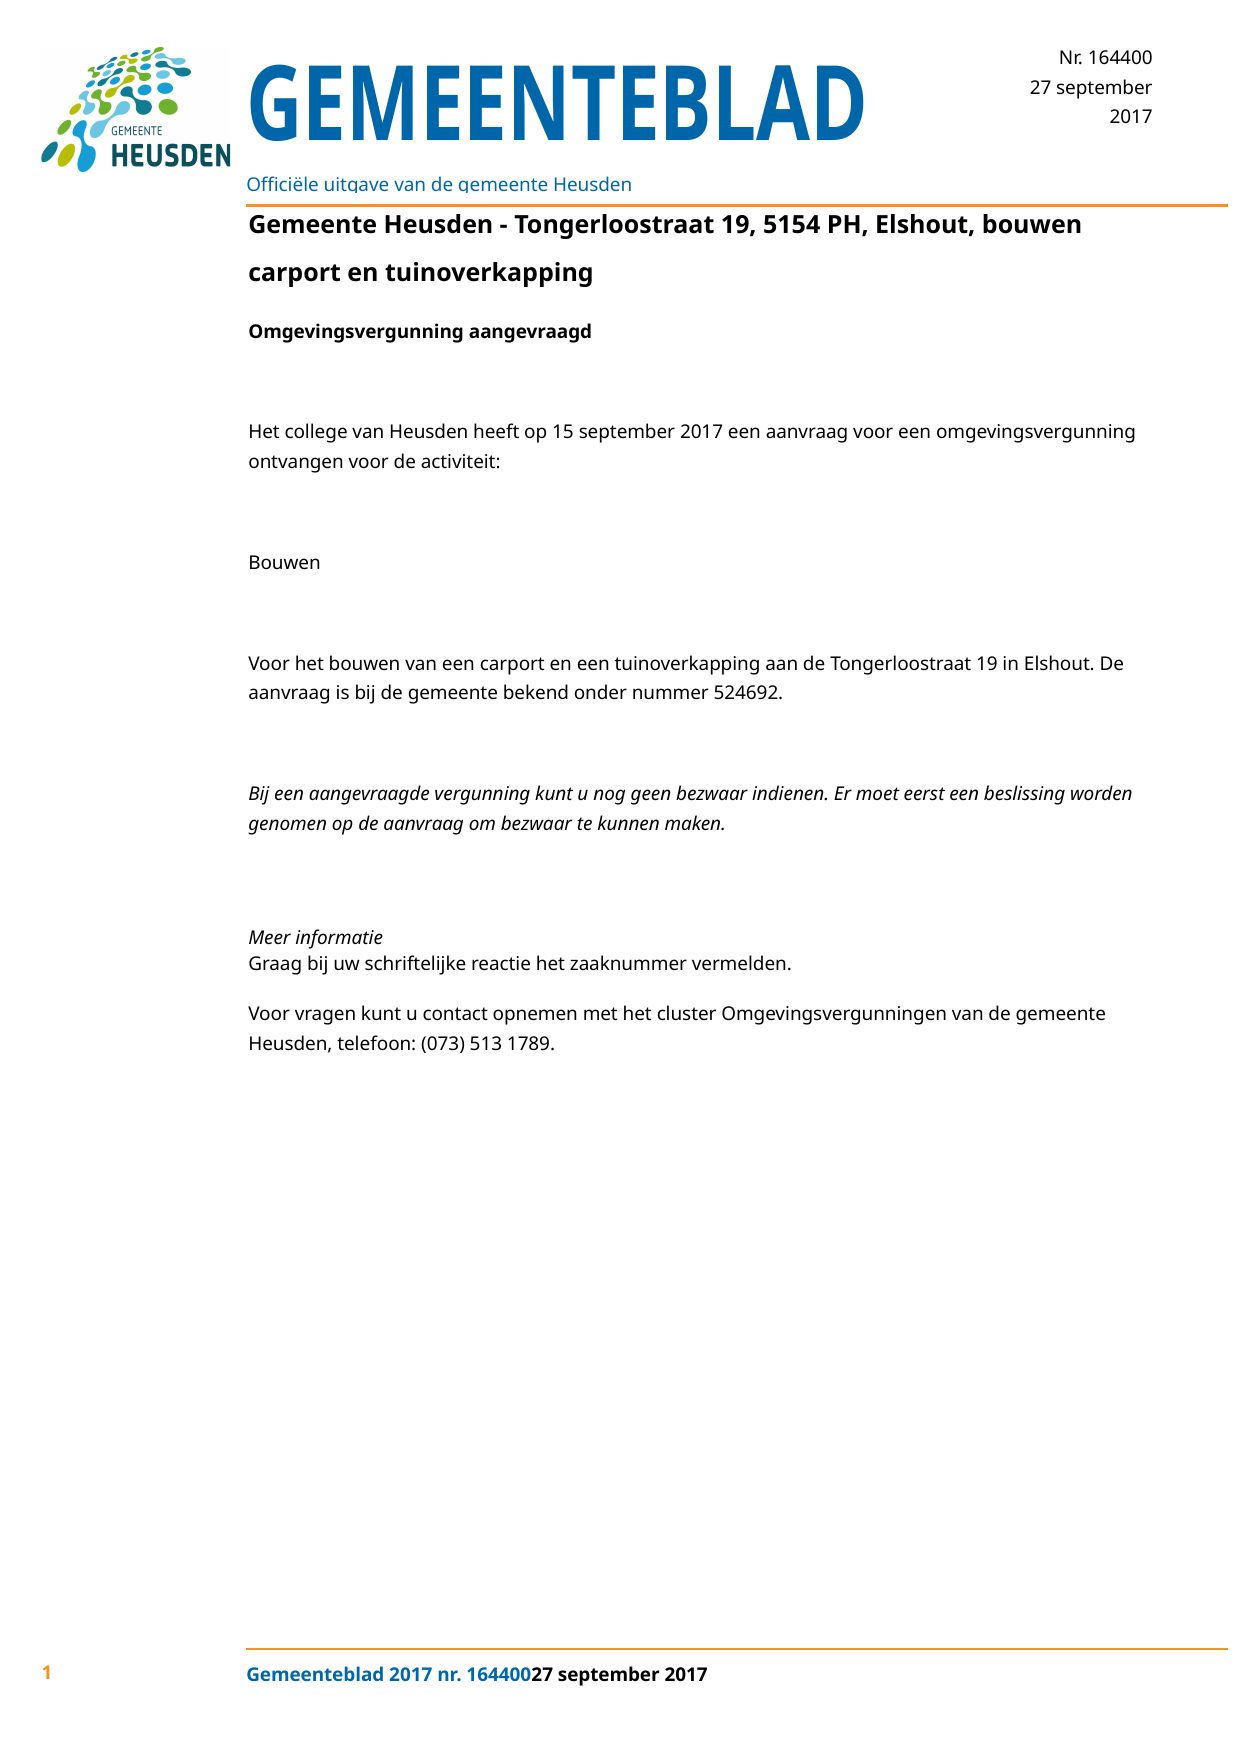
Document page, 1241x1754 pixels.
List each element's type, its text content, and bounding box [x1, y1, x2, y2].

text Het college van Heusden heeft op 15 september 2017 een aanvraag voor een omgevingsvergunning ontvangen voor de activiteit: [248, 419, 1152, 474]
text Bouwen [248, 549, 1152, 575]
text Gemeente Heusden - Tongerloostraat 19, 5154 PH, Elshout, bouwen carport en tuinoverkapping [248, 207, 1152, 288]
text Voor vragen kunt u contact opnemen met het cluster Omgevingsvergunningen van de gemeente Heusden, telefoon: (073) 513 1789. [248, 1001, 1152, 1056]
text Omgevingsvergunning aangevraagd [248, 318, 1152, 344]
text Graag bij uw schriftelijke reactie het zaaknummer vermelden. [248, 950, 1152, 976]
text Bij een aangevraagde vergunning kunt u nog geen bezwaar indienen. Er moet eerst een beslissing worden genomen op de aanvraag om bezwaar te kunnen maken. [248, 780, 1152, 836]
text Meer informatie [248, 924, 1152, 950]
text Voor het bouwen van een carport en een tuinoverkapping aan de Tongerloostraat 19 in Elshout. De aanvraag is bij de gemeente bekend onder nummer 524692. [248, 650, 1152, 705]
picture [41, 47, 231, 172]
